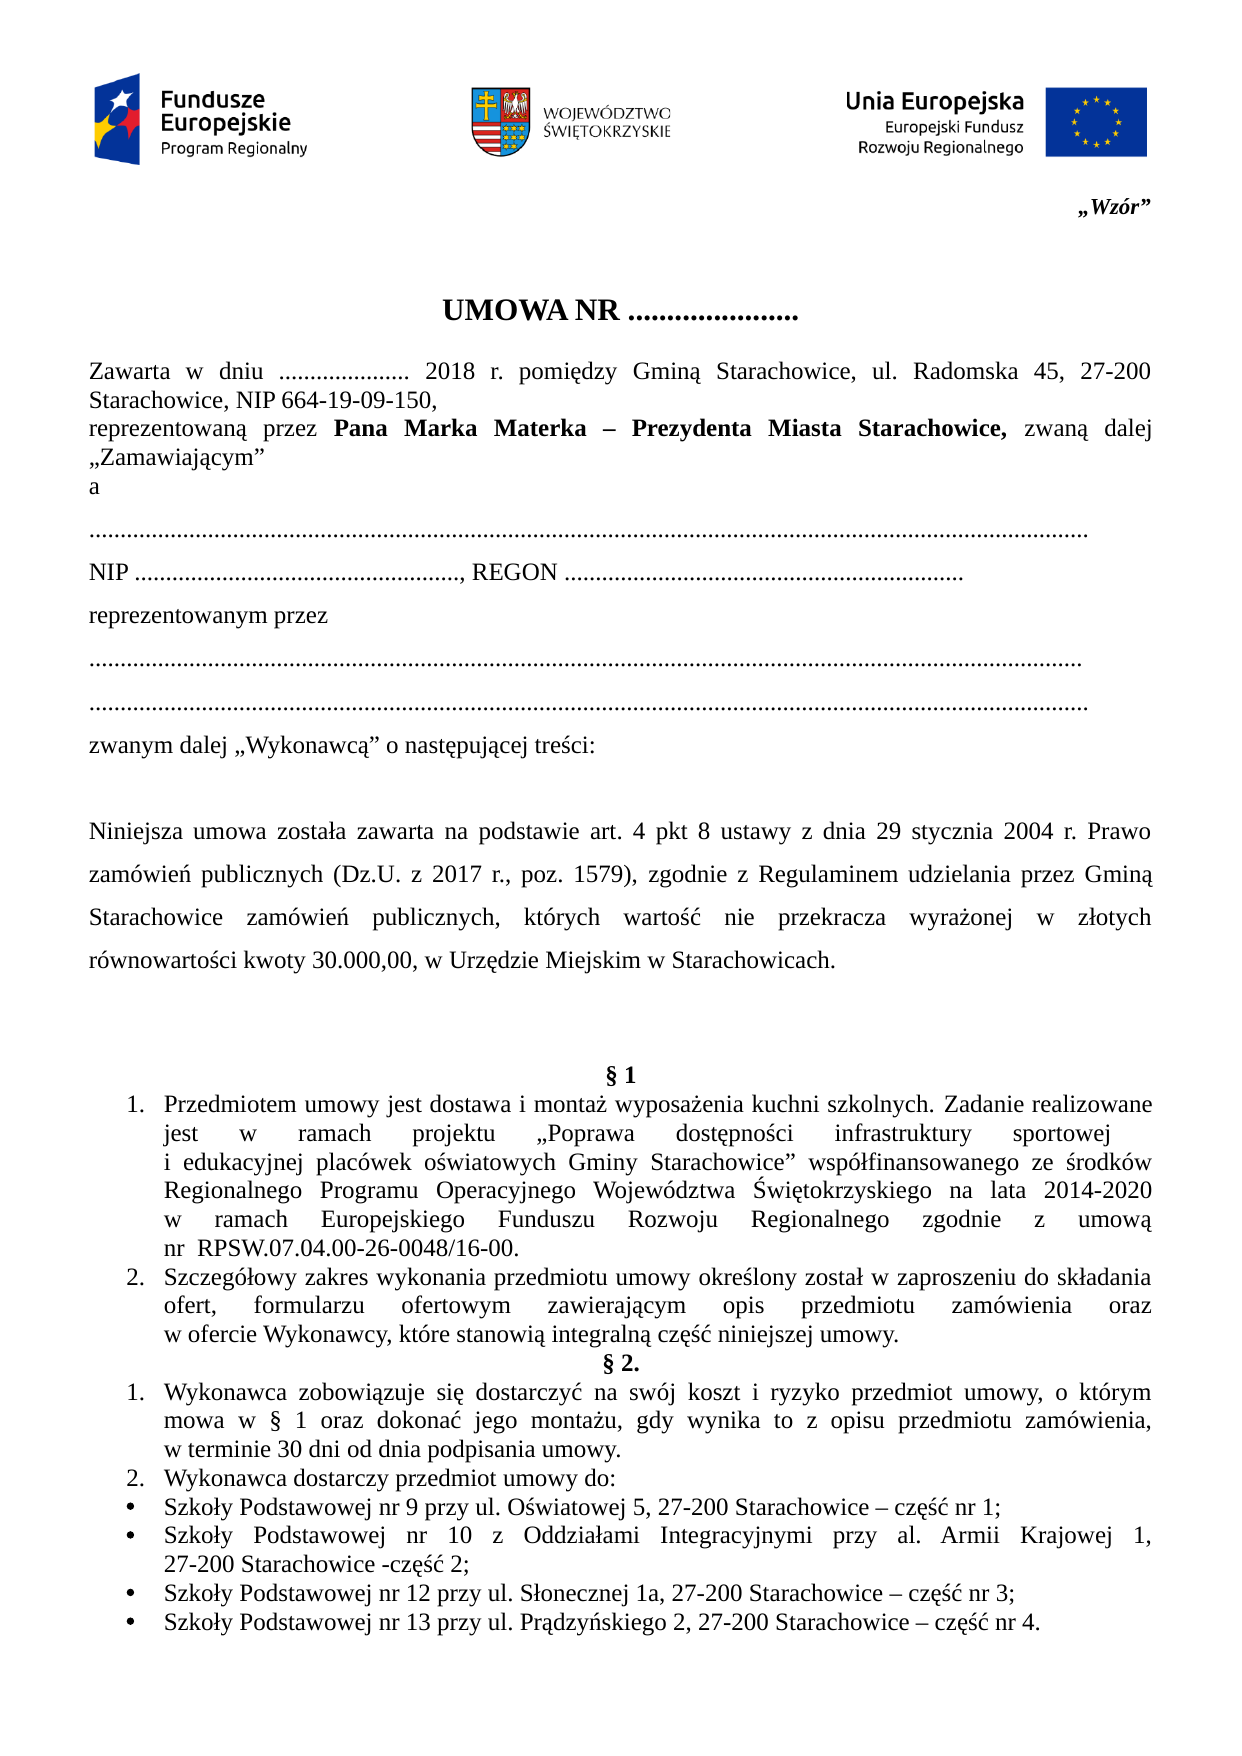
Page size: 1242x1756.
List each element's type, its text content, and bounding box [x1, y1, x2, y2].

list Przedmiotem umowy jest dostawa i montaż wyposażenia kuchni szkolnych. Zadanie realizowane jest w ramach projektu „Poprawa dostępności infrastruktury sportowej i edukacyjnej placówek oświatowych Gminy Starachowice” współfinansowanego ze środków Regionalnego Programu Operacyjnego Województwa Świętokrzyskiego na lata 2014-2020 w ramach Europejskiego Funduszu Rozwoju Regionalnego zgodnie z umową nr RPSW.07.04.00-26-0048/16-00. [126, 1089, 1153, 1262]
text ............................................................................................................................................................... [88, 643, 1153, 672]
text ................................................................................................................................................................ [88, 687, 1153, 715]
list Szczegółowy zakres wykonania przedmiotu umowy określony został w zaproszeniu do składania ofert, formularzu ofertowym zawierającym opis przedmiotu zamówienia oraz w ofercie Wykonawcy, które stanowią integralną część niniejszej umowy. [126, 1262, 1153, 1348]
text Zawarta w dniu ..................... 2018 r. pomiędzy Gminą Starachowice, ul. Radomska 45, 27-200 Starachowice, NIP 664-19-09-150, [88, 356, 1153, 413]
picture [847, 73, 1147, 165]
text ................................................................................................................................................................ [88, 514, 1153, 543]
text „Wzór” [88, 193, 1153, 219]
text § 1 [88, 1060, 1153, 1089]
text reprezentowanym przez [88, 600, 1153, 629]
text Niniejsza umowa została zawarta na podstawie art. 4 pkt 8 ustawy z dnia 29 stycznia 2004 r. Prawo zamówień publicznych (Dz.U. z 2017 r., poz. 1579), zgodnie z Regulaminem udzielania przez Gminą Starachowice zamówień publicznych, których wartość nie przekracza wyrażonej w złotych równowartości kwoty 30.000,00, w Urzędzie Miejskim w Starachowicach. [88, 816, 1153, 974]
text zwanym dalej „Wykonawcą” o następującej treści: [88, 730, 1153, 758]
text § 2. [88, 1348, 1153, 1377]
text UMOWA NR ...................... [88, 291, 1153, 327]
list Szkoły Podstawowej nr 9 przy ul. Oświatowej 5, 27-200 Starachowice – część nr 1; [126, 1492, 1153, 1520]
list Wykonawca zobowiązuje się dostarczyć na swój koszt i ryzyko przedmiot umowy, o którym mowa w § 1 oraz dokonać jego montażu, gdy wynika to z opisu przedmiotu zamówienia, w terminie 30 dni od dnia podpisania umowy. [126, 1377, 1153, 1463]
text reprezentowaną przez Pana Marka Materka – Prezydenta Miasta Starachowice, zwaną dalej „Zamawiającym” [88, 413, 1153, 471]
text NIP ...................................................., REGON ................................................................ [88, 557, 1153, 586]
picture [94, 73, 307, 165]
list Szkoły Podstawowej nr 10 z Oddziałami Integracyjnymi przy al. Armii Krajowej 1, 27-200 Starachowice -część 2; [126, 1520, 1153, 1578]
list Szkoły Podstawowej nr 13 przy ul. Prądzyńskiego 2, 27-200 Starachowice – część nr 4. [126, 1607, 1153, 1635]
list Szkoły Podstawowej nr 12 przy ul. Słonecznej 1a, 27-200 Starachowice – część nr 3; [126, 1578, 1153, 1607]
list Wykonawca dostarczy przedmiot umowy do: [126, 1463, 1153, 1492]
picture [471, 73, 671, 165]
text a [88, 471, 1153, 500]
